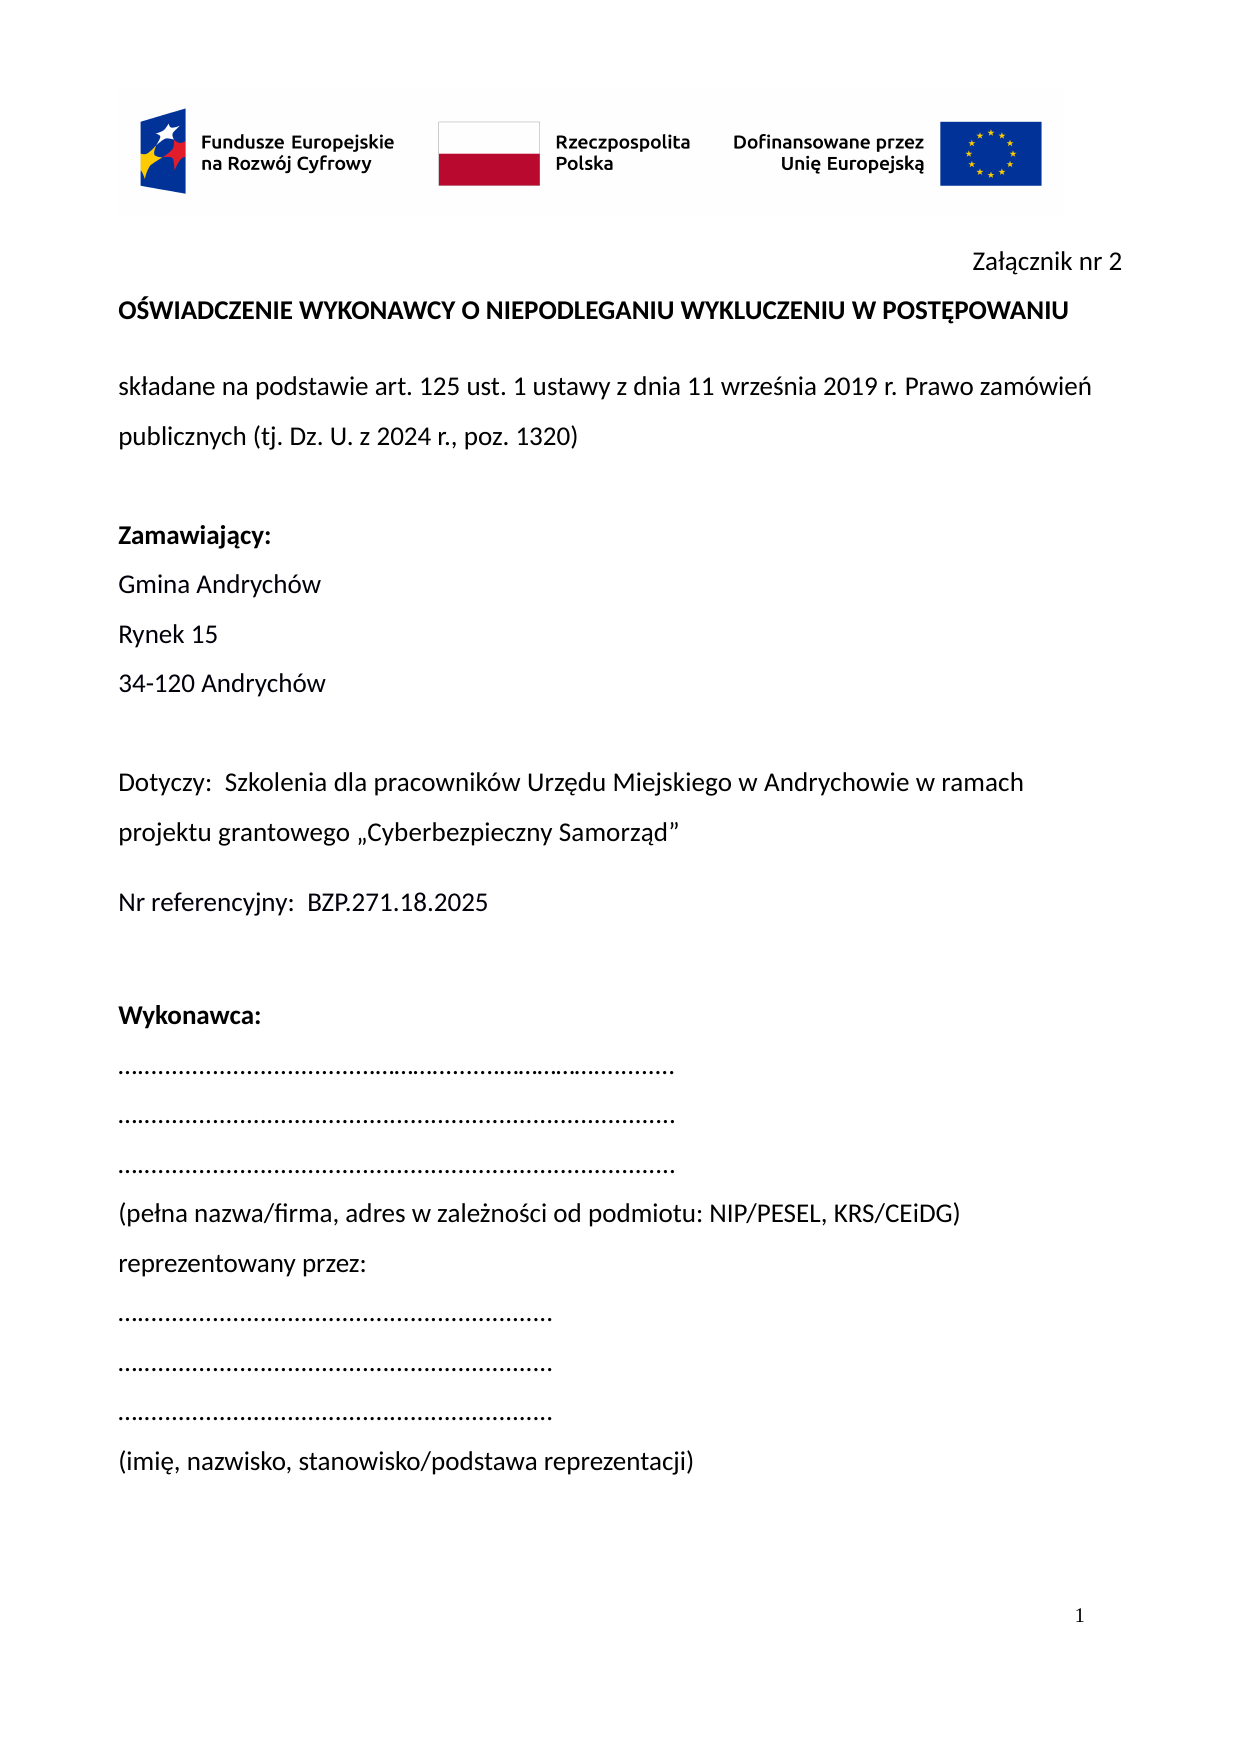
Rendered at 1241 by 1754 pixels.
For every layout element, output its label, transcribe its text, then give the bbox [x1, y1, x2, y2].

text Zamawiający: [118, 518, 1122, 551]
text Dotyczy: Szkolenia dla pracowników Urzędu Miejskiego w Andrychowie w ramach projektu grantowego „Cyberbezpieczny Samorząd” [118, 765, 1122, 848]
text (pełna nazwa/firma, adres w zależności od podmiotu: NIP/PESEL, KRS/CEiDG) [118, 1196, 1122, 1229]
text 34-120 Andrychów [118, 666, 1122, 699]
text …............................................................. [118, 1394, 1122, 1427]
text składane na podstawie art. 125 ust. 1 ustawy z dnia 11 września 2019 r. Prawo zamówień publicznych (tj. Dz. U. z 2024 r., poz. 1320) [118, 369, 1122, 452]
text reprezentowany przez: [118, 1246, 1122, 1279]
text (imię, nazwisko, stanowisko/podstawa reprezentacji) [118, 1444, 1122, 1477]
text …...................................………..........……………............ [118, 1048, 1122, 1081]
text Rynek 15 [118, 617, 1122, 650]
text …............................................................. [118, 1345, 1122, 1378]
text …............................................................................... [118, 1147, 1122, 1180]
text …............................................................. [118, 1295, 1122, 1328]
text Wykonawca: [118, 998, 1122, 1032]
text Załącznik nr 2 [118, 244, 1122, 277]
text Gmina Andrychów [118, 567, 1122, 600]
text OŚWIADCZENIE WYKONAWCY O NIEPODLEGANIU WYKLUCZENIU W POSTĘPOWANIU [118, 293, 1122, 326]
picture [118, 87, 1064, 215]
text …............................................................................... [118, 1097, 1122, 1131]
text Nr referencyjny: BZP.271.18.2025 [118, 885, 1122, 918]
